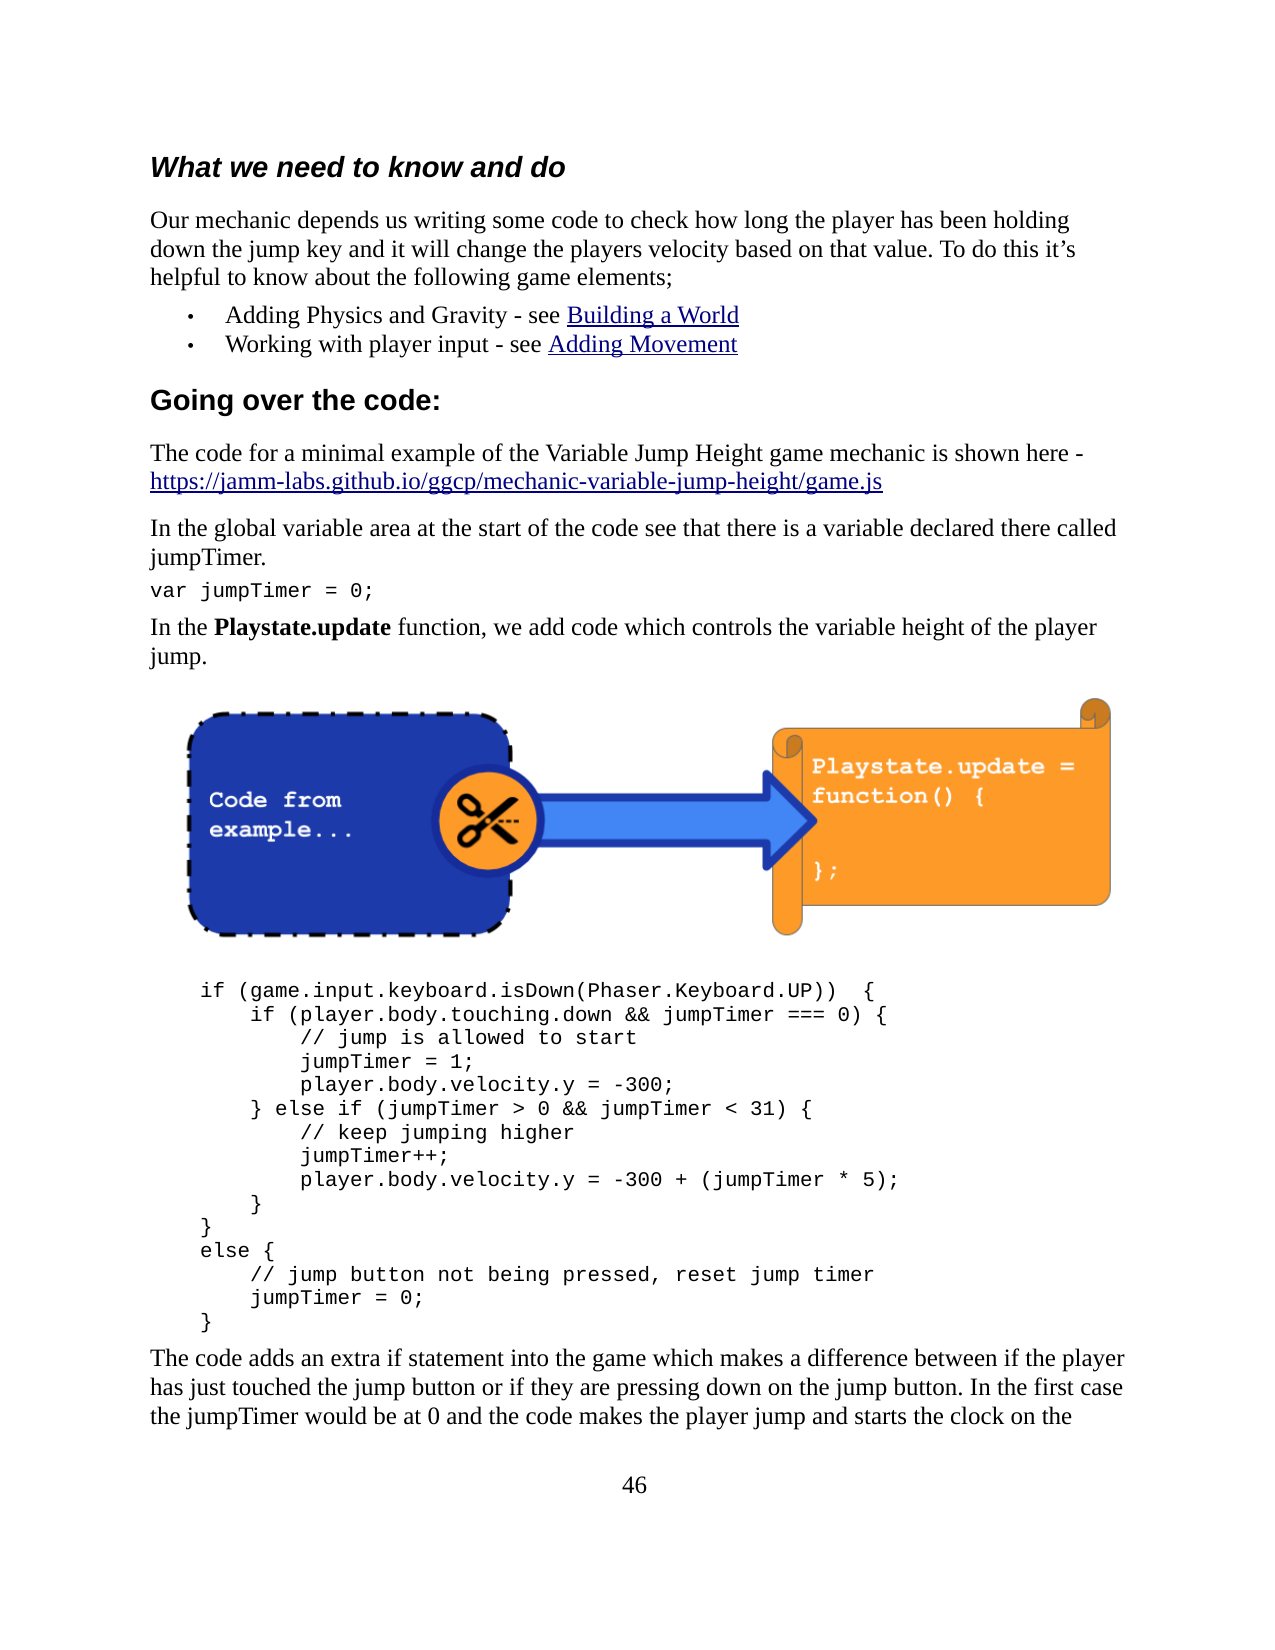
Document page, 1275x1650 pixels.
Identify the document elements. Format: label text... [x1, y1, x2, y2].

text player.body.velocity.y = -300; [150, 1074, 1125, 1098]
subtitle Going over the code: [150, 383, 1125, 416]
text // jump button not being pressed, reset jump timer [150, 1264, 1125, 1287]
text The code adds an extra if statement into the game which makes a difference between if the player has just touched the jump button or if they are pressing down on the jump button. In the first case the jumpTimer would be at 0 and the code makes the player jump and starts the clock on the [150, 1343, 1125, 1430]
text // jump is allowed to start [150, 1027, 1125, 1051]
text if (game.input.keyboard.isDown(Phaser.Keyboard.UP)) { [150, 980, 1125, 1003]
subtitle What we need to know and do [150, 150, 1125, 183]
text else { [150, 1240, 1125, 1264]
text } [150, 1311, 1125, 1334]
text In the Playstate.update function, we add code which controls the variable height of the player jump. [150, 612, 1125, 670]
text } else if (jumpTimer > 0 && jumpTimer < 31) { [150, 1098, 1125, 1122]
list Adding Physics and Gravity - see Building a World [187, 300, 1125, 329]
text jumpTimer++; [150, 1145, 1125, 1169]
text jumpTimer = 1; [150, 1051, 1125, 1074]
text } [150, 1193, 1125, 1216]
text if (player.body.touching.down && jumpTimer === 0) { [150, 1003, 1125, 1027]
text The code for a minimal example of the Variable Jump Height game mechanic is shown here - https://jamm-labs.github.io/ggcp/mechanic-variable-jump-height/game.js [150, 438, 1125, 495]
text // keep jumping higher [150, 1122, 1125, 1145]
text Our mechanic depends us writing some code to check how long the player has been holding down the jump key and it will change the players velocity based on that value. To do this it’s helpful to know about the following game elements; [150, 205, 1125, 291]
picture [150, 687, 1125, 971]
text player.body.velocity.y = -300 + (jumpTimer * 5); [150, 1169, 1125, 1193]
text jumpTimer = 0; [150, 1287, 1125, 1311]
text In the global variable area at the start of the code see that there is a variable declared there called jumpTimer. [150, 513, 1125, 571]
text } [150, 1216, 1125, 1240]
list Working with player input - see Adding Movement [187, 329, 1125, 358]
text var jumpTimer = 0; [150, 579, 1125, 603]
